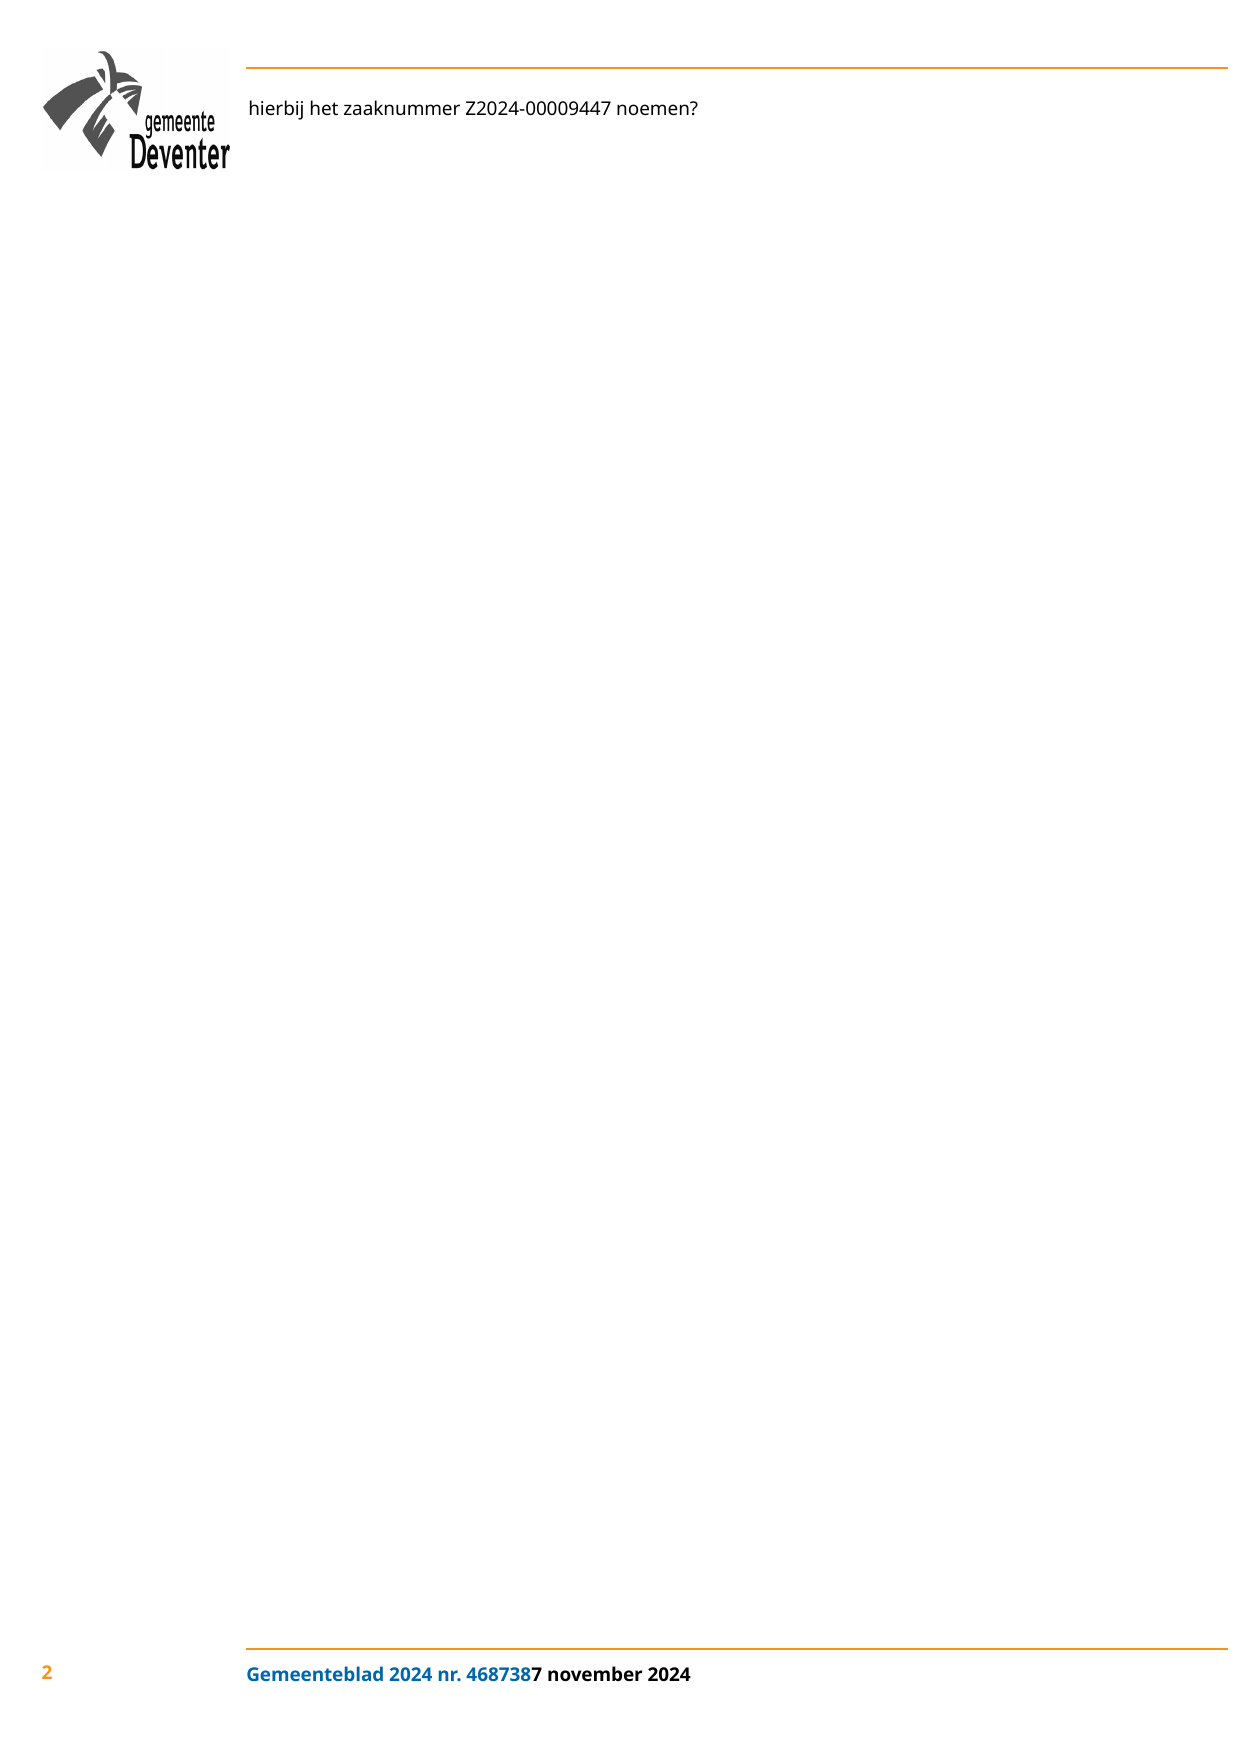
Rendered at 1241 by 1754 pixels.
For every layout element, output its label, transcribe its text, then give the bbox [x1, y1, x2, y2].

picture [41, 47, 231, 172]
text hierbij het zaaknummer Z2024-00009447 noemen? [248, 95, 1152, 121]
